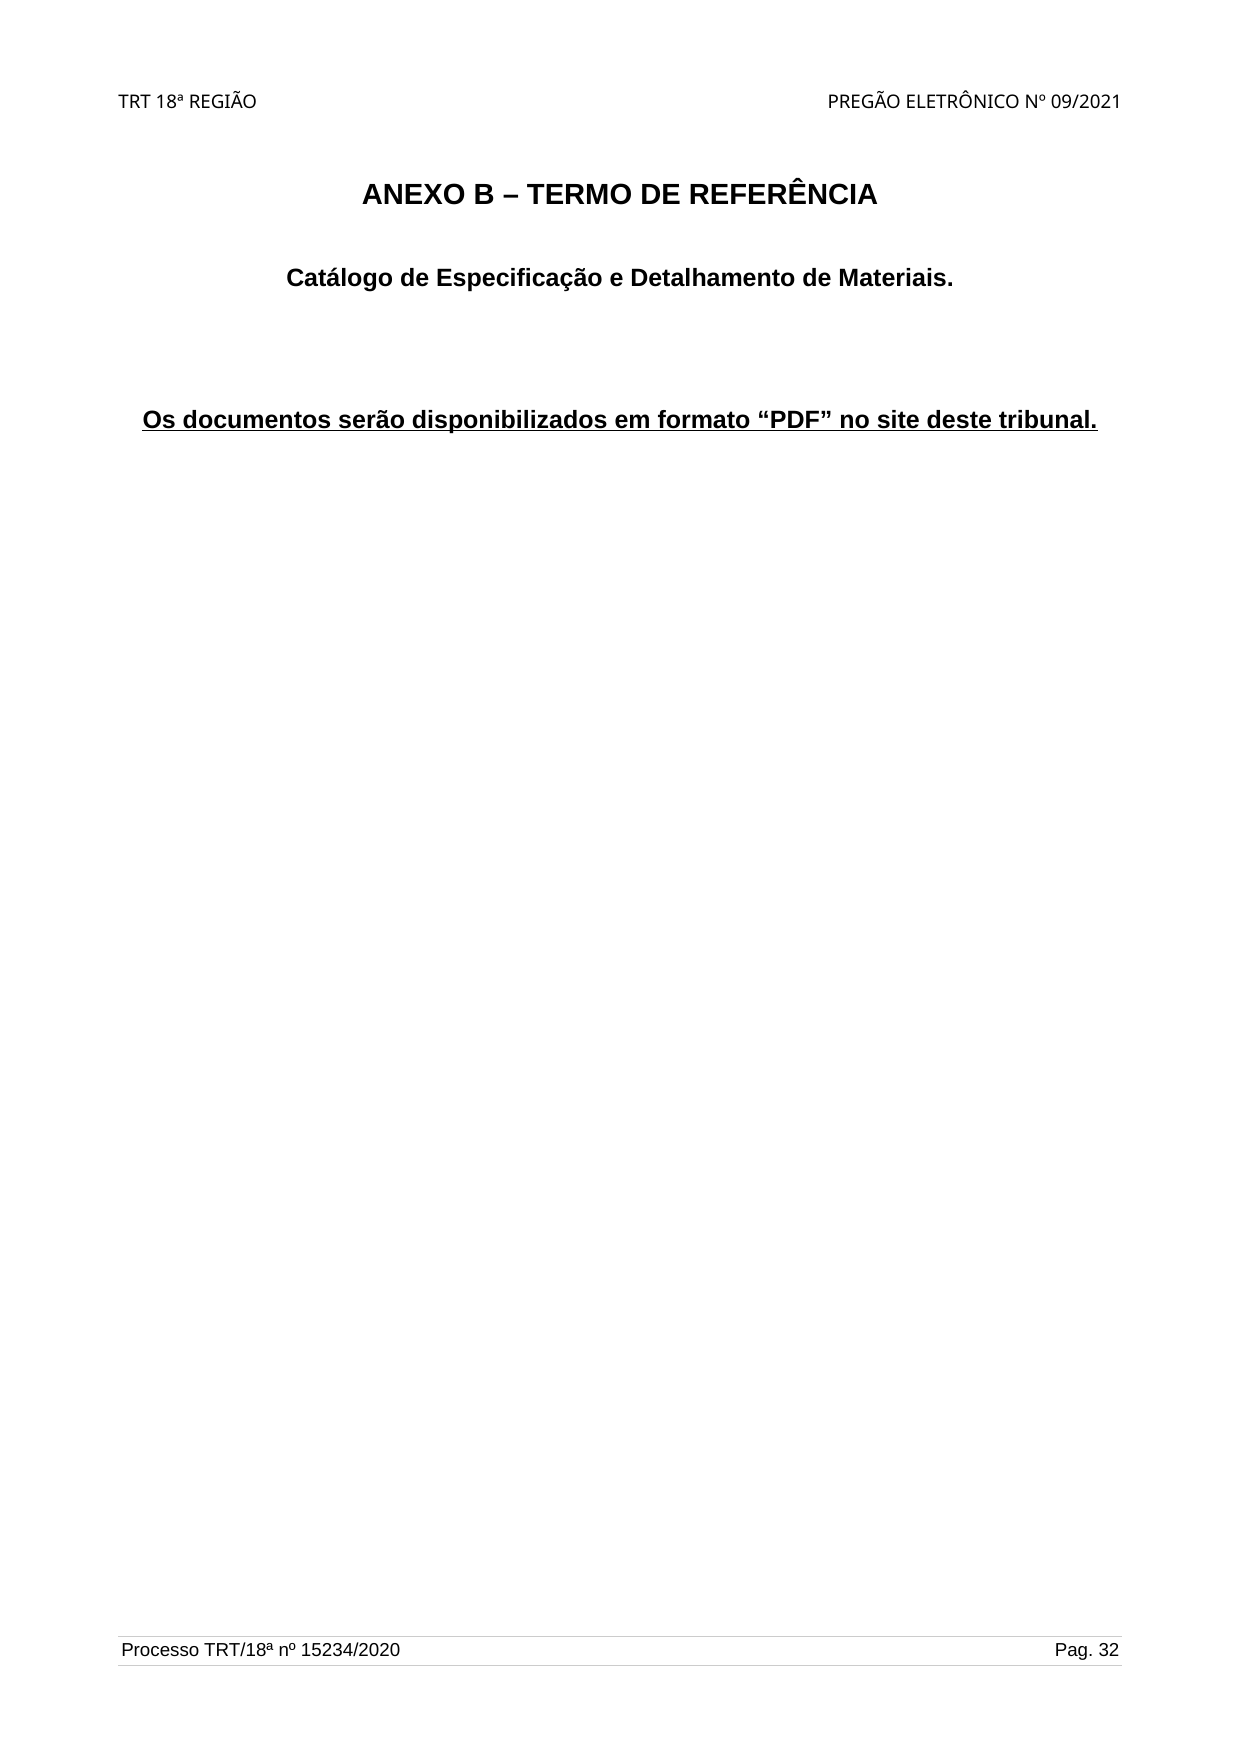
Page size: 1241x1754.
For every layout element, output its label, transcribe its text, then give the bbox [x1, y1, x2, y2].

text Os documentos serão disponibilizados em formato “PDF” no site deste tribunal. [118, 405, 1122, 434]
text ANEXO B – TERMO DE REFERÊNCIA [118, 177, 1122, 211]
text Catálogo de Especificação e Detalhamento de Materiais. [118, 263, 1122, 292]
